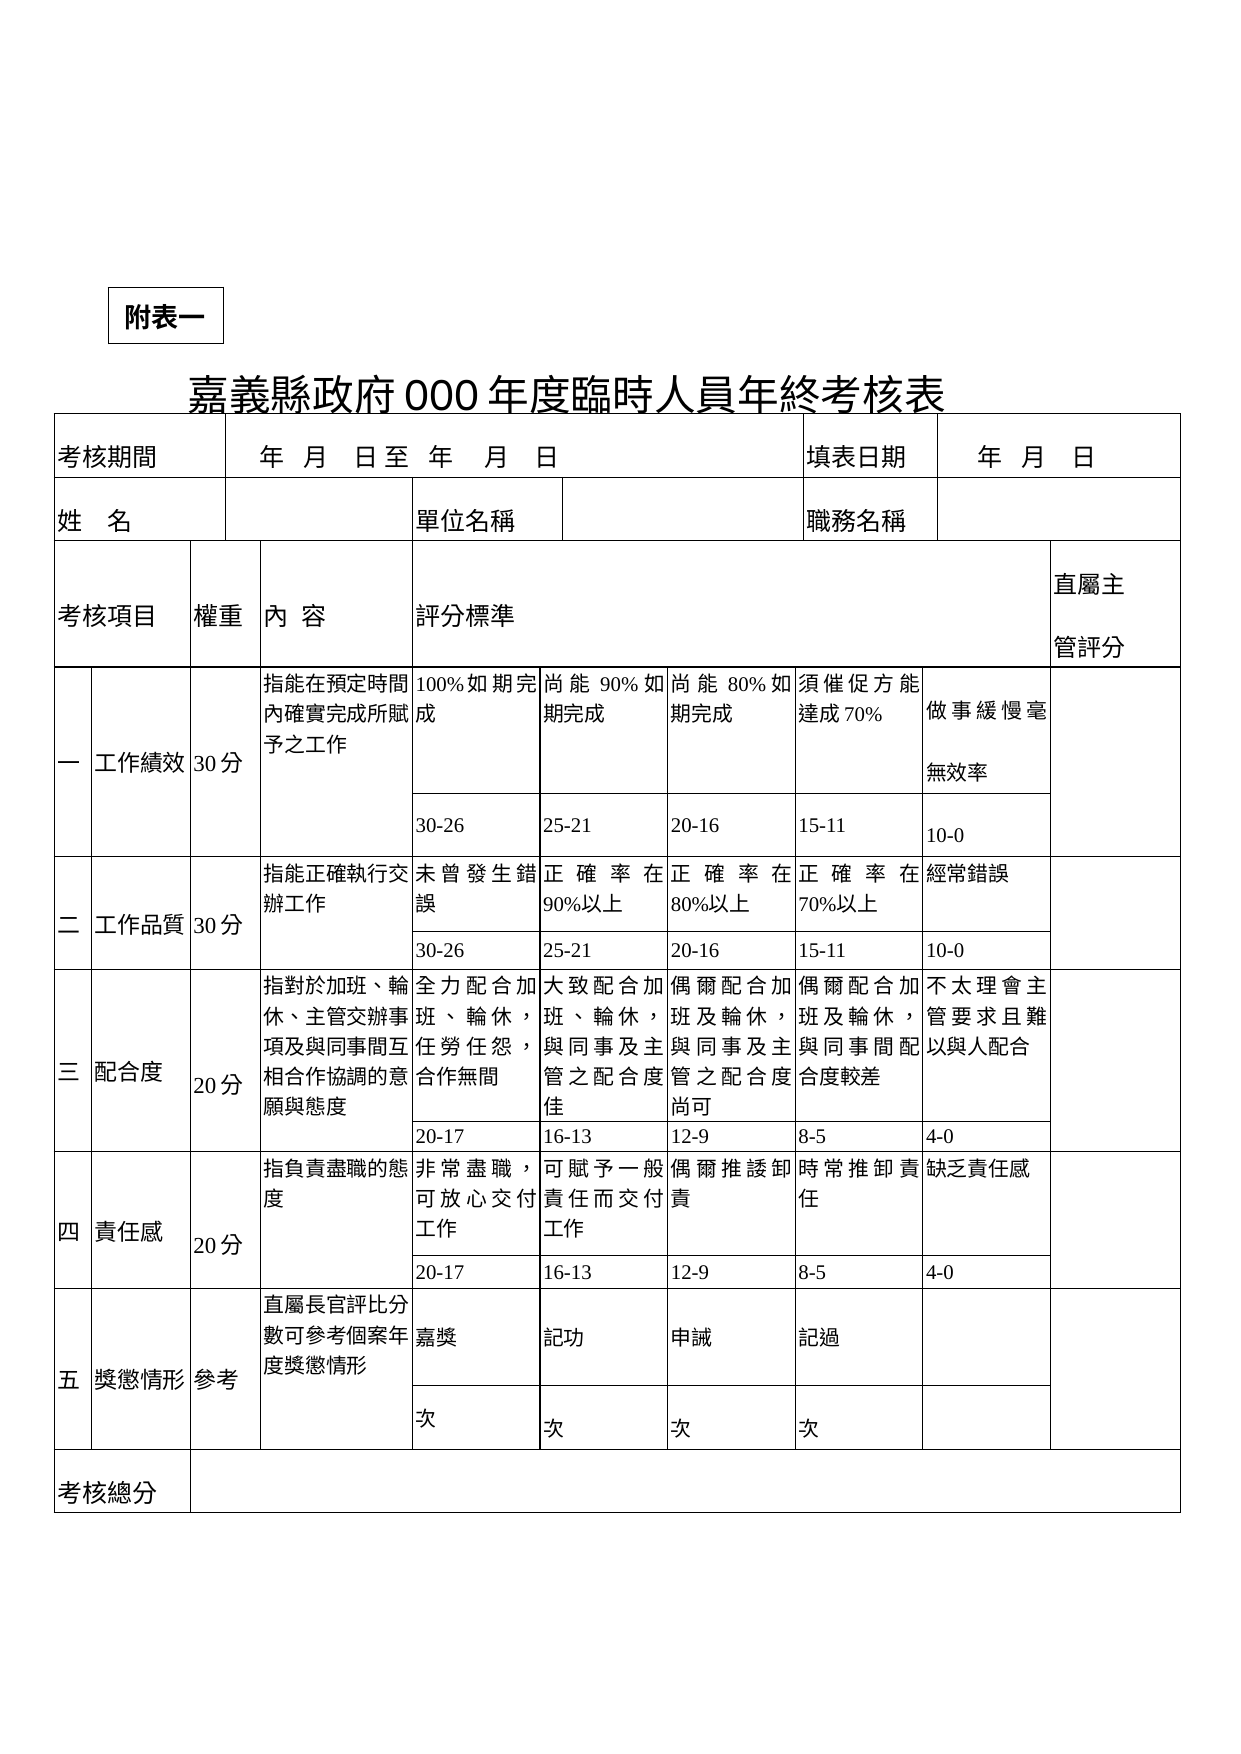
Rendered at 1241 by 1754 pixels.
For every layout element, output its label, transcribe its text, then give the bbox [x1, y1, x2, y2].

table_cell 16-13 [541, 1122, 667, 1151]
table_cell 記功 [541, 1289, 667, 1385]
table_cell 20分 [191, 1152, 260, 1288]
table_cell 獎懲情形 [92, 1289, 190, 1448]
table_cell 偶爾推諉卸責 [668, 1152, 795, 1255]
text 附表一 [124, 296, 207, 335]
table_cell 評分標準 [413, 541, 1050, 666]
table_cell 正確率在90%以上 [541, 857, 667, 931]
table_cell 責任感 [92, 1152, 190, 1288]
table_cell 20分 [191, 970, 260, 1151]
table_cell [1051, 1152, 1180, 1288]
table_cell 8-5 [796, 1122, 922, 1151]
table_cell 五 [55, 1289, 91, 1448]
table_cell [226, 478, 412, 540]
table_cell [191, 1450, 1180, 1512]
table_header 填表日期 [804, 414, 937, 477]
table_cell 可賦予一般責任而交付工作 [541, 1152, 667, 1255]
table_cell 偶爾配合加班及輪休，與同事間配合度較差 [796, 970, 922, 1121]
table_cell 25-21 [541, 932, 667, 969]
table_cell 20-16 [668, 932, 795, 969]
table_cell 須催促方能達成70% [796, 668, 922, 792]
table_cell 20-17 [413, 1256, 539, 1288]
table_cell 10-0 [923, 794, 1050, 856]
table_cell 記過 [796, 1289, 922, 1385]
table_cell 姓 名 [55, 478, 225, 540]
table_cell 25-21 [541, 794, 667, 856]
table_cell 次 [796, 1386, 922, 1448]
table_cell 次 [541, 1386, 667, 1448]
table_cell 考核總分 [55, 1450, 190, 1512]
table_cell 尚能90%如期完成 [541, 668, 667, 792]
table_cell 嘉獎 [413, 1289, 539, 1385]
table_cell 4-0 [923, 1122, 1050, 1151]
table_cell 偶爾配合加班及輪休，與同事及主管之配合度尚可 [668, 970, 795, 1121]
table_cell 10-0 [923, 932, 1050, 969]
table_cell 30分 [191, 857, 260, 969]
table_cell 次 [413, 1386, 539, 1448]
table_cell 12-9 [668, 1122, 795, 1151]
table_cell 正確率在80%以上 [668, 857, 795, 931]
table_cell [563, 478, 803, 540]
table_cell 指能在預定時間內確實完成所賦予之工作 [261, 668, 412, 856]
table_cell 工作績效 [92, 668, 190, 856]
table_cell [1051, 857, 1180, 969]
table_cell 20-17 [413, 1122, 539, 1151]
table_cell 30-26 [413, 794, 539, 856]
table_cell 考核項目 [55, 541, 190, 666]
table_cell 尚能80%如期完成 [668, 668, 795, 792]
table_header 年 月 日 [938, 414, 1180, 477]
table_cell 30-26 [413, 932, 539, 969]
table_header 年 月 日 至 年 月 日 [226, 414, 803, 477]
table_cell 4-0 [923, 1256, 1050, 1288]
table_cell 15-11 [796, 794, 922, 856]
table_cell 二 [55, 857, 91, 969]
table_cell 權重 [191, 541, 260, 666]
table_cell 時常推卸責任 [796, 1152, 922, 1255]
table_cell 20-16 [668, 794, 795, 856]
table_cell 16-13 [541, 1256, 667, 1288]
table_cell [923, 1386, 1050, 1448]
table_cell 未曾發生錯誤 [413, 857, 539, 931]
table_cell 指負責盡職的態度 [261, 1152, 412, 1288]
table_cell [923, 1289, 1050, 1385]
table_cell 15-11 [796, 932, 922, 969]
table_cell 做事緩慢毫無效率 [923, 668, 1050, 792]
table_cell 次 [668, 1386, 795, 1448]
table_cell 大致配合加班、輪休，與同事及主管之配合度佳 [541, 970, 667, 1121]
table_cell 非常盡職，可放心交付工作 [413, 1152, 539, 1255]
table_cell 不太理會主管要求且難以與人配合 [923, 970, 1050, 1121]
table_cell 申誡 [668, 1289, 795, 1385]
table_cell [938, 478, 1180, 540]
table_cell 12-9 [668, 1256, 795, 1288]
table_cell 直屬主 管評分 [1051, 541, 1180, 666]
table_cell 指對於加班、輪休、主管交辦事項及與同事間互相合作協調的意願與態度 [261, 970, 412, 1151]
table_cell 100%如期完成 [413, 668, 539, 792]
table_header 考核期間 [55, 414, 225, 477]
table_cell 30分 [191, 668, 260, 856]
table_cell 經常錯誤 [923, 857, 1050, 931]
table_cell 指能正確執行交辦工作 [261, 857, 412, 969]
table_cell 工作品質 [92, 857, 190, 969]
table_cell [1051, 668, 1180, 856]
table_cell 直屬長官評比分數可參考個案年度獎懲情形 [261, 1289, 412, 1448]
table_cell 一 [55, 668, 91, 856]
table_cell 配合度 [92, 970, 190, 1151]
text 嘉義縣政府OOO年度臨時人員年終考核表 [187, 351, 1093, 413]
table_cell 內 容 [261, 541, 412, 666]
table_cell 正確率在70%以上 [796, 857, 922, 931]
table_cell [1051, 1289, 1180, 1448]
table_cell [1051, 970, 1180, 1151]
table_cell 缺乏責任感 [923, 1152, 1050, 1255]
table_cell 三 [55, 970, 91, 1151]
table_cell 四 [55, 1152, 91, 1288]
table_cell 單位名稱 [413, 478, 562, 540]
table_cell 職務名稱 [804, 478, 937, 540]
table_cell 參考 [191, 1289, 260, 1448]
table_cell 全力配合加班、輪休，任勞任怨，合作無間 [413, 970, 539, 1121]
table_cell 8-5 [796, 1256, 922, 1288]
